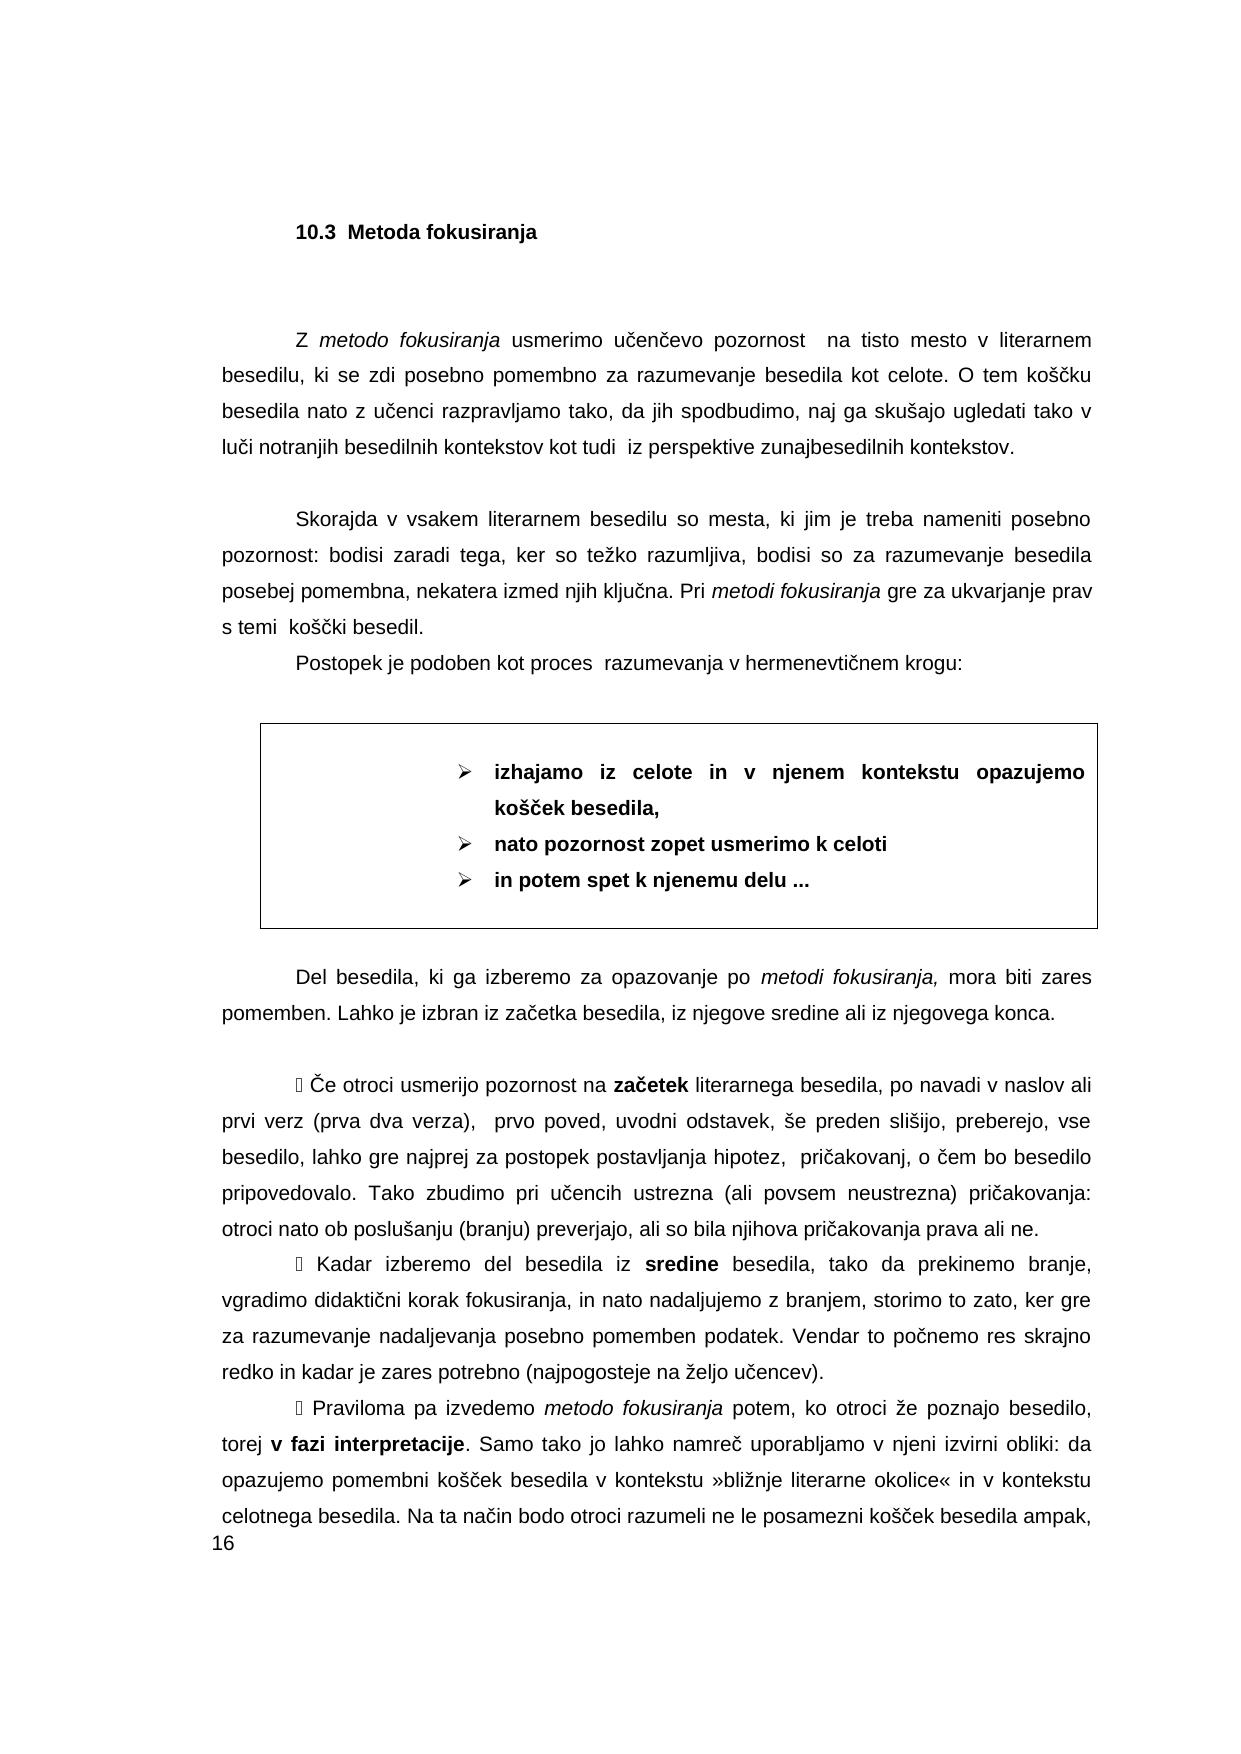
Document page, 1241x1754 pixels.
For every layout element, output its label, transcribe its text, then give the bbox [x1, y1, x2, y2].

table_header [136, 723, 260, 928]
text  Praviloma pa izvedemo metodo fokusiranja potem, ko otroci že poznajo besedilo, torej v fazi interpretacije. Samo tako jo lahko namreč uporabljamo v njeni izvirni obliki: da opazujemo pomembni košček besedila v kontekstu »bližnje literarne okolice« in v kontekstu celotnega besedila. Na ta način bodo otroci razumeli ne le posamezni košček besedila ampak, [222, 1396, 1092, 1528]
text 10.3 Metoda fokusiranja [222, 219, 1092, 243]
text  Če otroci usmerijo pozornost na začetek literarnega besedila, po navadi v naslov ali prvi verz (prva dva verza), prvo poved, uvodni odstavek, še preden slišijo, preberejo, vse besedilo, lahko gre najprej za postopek postavljanja hipotez, pričakovanj, o čem bo besedilo pripovedovalo. Tako zbudimo pri učencih ustrezna (ali povsem neustrezna) pričakovanja: otroci nato ob poslušanju (branju) preverjajo, ali so bila njihova pričakovanja prava ali ne. [222, 1072, 1092, 1240]
text Z metodo fokusiranja usmerimo učenčevo pozornost na tisto mesto v literarnem besedilu, ki se zdi posebno pomembno za razumevanje besedila kot celote. O tem koščku besedila nato z učenci razpravljamo tako, da jih spodbudimo, naj ga skušajo ugledati tako v luči notranjih besedilnih kontekstov kot tudi iz perspektive zunajbesedilnih kontekstov. [222, 327, 1092, 459]
text Skorajda v vsakem literarnem besedilu so mesta, ki jim je treba nameniti posebno pozornost: bodisi zaradi tega, ker so težko razumljiva, bodisi so za razumevanje besedila posebej pomembna, nekatera izmed njih ključna. Pri metodi fokusiranja gre za ukvarjanje prav s temi koščki besedil. [222, 507, 1092, 639]
text  Kadar izberemo del besedila iz sredine besedila, tako da prekinemo branje, vgradimo didaktični korak fokusiranja, in nato nadaljujemo z branjem, storimo to zato, ker gre za razumevanje nadaljevanja posebno pomemben podatek. Vendar to počnemo res skrajno redko in kadar je zares potrebno (najpogosteje na željo učencev). [222, 1252, 1092, 1384]
text Postopek je podoben kot proces razumevanja v hermenevtičnem krogu: [222, 651, 1092, 675]
table_header izhajamo iz celote in v njenem kontekstu opazujemo košček besedila, nato pozornost zopet usmerimo k celoti in potem spet k njenemu delu ... [261, 724, 1097, 928]
text Del besedila, ki ga izberemo za opazovanje po metodi fokusiranja, mora biti zares pomemben. Lahko je izbran iz začetka besedila, iz njegove sredine ali iz njegovega konca. [222, 965, 1092, 1024]
